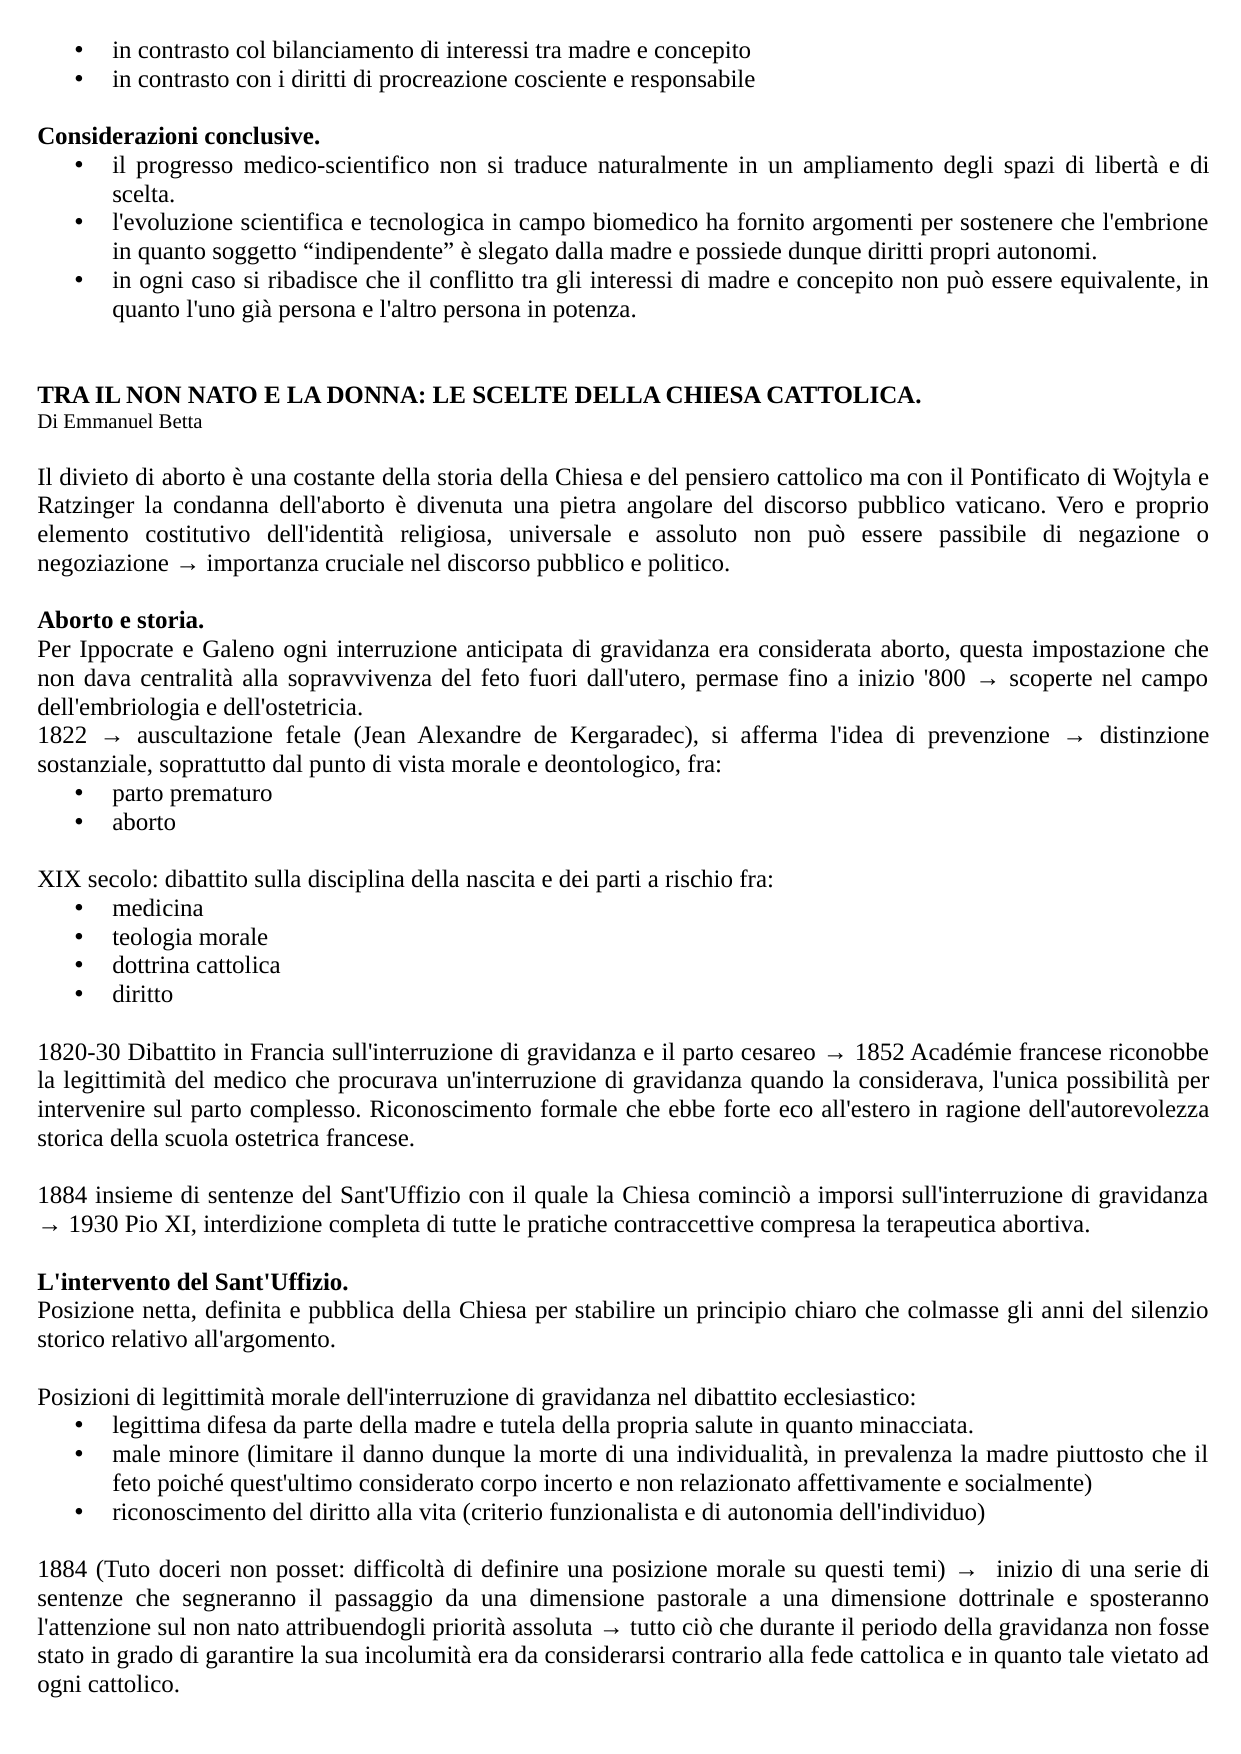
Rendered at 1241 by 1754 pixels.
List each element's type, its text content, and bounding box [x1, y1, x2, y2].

text TRA IL NON NATO E LA DONNA: LE SCELTE DELLA CHIESA CATTOLICA. [37, 380, 1211, 409]
list diritto [74, 979, 1211, 1008]
text Considerazioni conclusive. [37, 121, 1211, 150]
list in contrasto con i diritti di procreazione cosciente e responsabile [74, 64, 1211, 92]
text Il divieto di aborto è una costante della storia della Chiesa e del pensiero cattolico ma con il Pontificato di Wojtyla e Ratzinger la condanna dell'aborto è divenuta una pietra angolare del discorso pubblico vaticano. Vero e proprio elemento costitutivo dell'identità religiosa, universale e assoluto non può essere passibile di negazione o negoziazione → importanza cruciale nel discorso pubblico e politico. [37, 462, 1211, 577]
list legittima difesa da parte della madre e tutela della propria salute in quanto minacciata. [74, 1410, 1211, 1439]
list male minore (limitare il danno dunque la morte di una individualità, in prevalenza la madre piuttosto che il feto poiché quest'ultimo considerato corpo incerto e non relazionato affettivamente e socialmente) [74, 1439, 1211, 1497]
text Aborto e storia. [37, 605, 1211, 634]
text Di Emmanuel Betta [37, 409, 1211, 433]
text Per Ippocrate e Galeno ogni interruzione anticipata di gravidanza era considerata aborto, questa impostazione che non dava centralità alla sopravvivenza del feto fuori dall'utero, permase fino a inizio '800 → scoperte nel campo dell'embriologia e dell'ostetricia. [37, 634, 1211, 720]
text 1884 insieme di sentenze del Sant'Uffizio con il quale la Chiesa cominciò a imporsi sull'interruzione di gravidanza → 1930 Pio XI, interdizione completa di tutte le pratiche contraccettive compresa la terapeutica abortiva. [37, 1180, 1211, 1238]
list teologia morale [74, 922, 1211, 950]
text 1884 (Tuto doceri non posset: difficoltà di definire una posizione morale su questi temi) → inizio di una serie di sentenze che segneranno il passaggio da una dimensione pastorale a una dimensione dottrinale e sposteranno l'attenzione sul non nato attribuendogli priorità assoluta → tutto ciò che durante il periodo della gravidanza non fosse stato in grado di garantire la sua incolumità era da considerarsi contrario alla fede cattolica e in quanto tale vietato ad ogni cattolico. [37, 1554, 1211, 1698]
list il progresso medico-scientifico non si traduce naturalmente in un ampliamento degli spazi di libertà e di scelta. [74, 150, 1211, 207]
list in contrasto col bilanciamento di interessi tra madre e concepito [74, 35, 1211, 64]
text 1820-30 Dibattito in Francia sull'interruzione di gravidanza e il parto cesareo → 1852 Académie francese riconobbe la legittimità del medico che procurava un'interruzione di gravidanza quando la considerava, l'unica possibilità per intervenire sul parto complesso. Riconoscimento formale che ebbe forte eco all'estero in ragione dell'autorevolezza storica della scuola ostetrica francese. [37, 1037, 1211, 1152]
text XIX secolo: dibattito sulla disciplina della nascita e dei parti a rischio fra: [37, 864, 1211, 893]
list dottrina cattolica [74, 950, 1211, 979]
text L'intervento del Sant'Uffizio. [37, 1267, 1211, 1295]
list in ogni caso si ribadisce che il conflitto tra gli interessi di madre e concepito non può essere equivalente, in quanto l'uno già persona e l'altro persona in potenza. [74, 265, 1211, 322]
list riconoscimento del diritto alla vita (criterio funzionalista e di autonomia dell'individuo) [74, 1497, 1211, 1525]
text Posizione netta, definita e pubblica della Chiesa per stabilire un principio chiaro che colmasse gli anni del silenzio storico relativo all'argomento. [37, 1295, 1211, 1353]
text Posizioni di legittimità morale dell'interruzione di gravidanza nel dibattito ecclesiastico: [37, 1382, 1211, 1410]
text 1822 → auscultazione fetale (Jean Alexandre de Kergaradec), si afferma l'idea di prevenzione → distinzione sostanziale, soprattutto dal punto di vista morale e deontologico, fra: [37, 720, 1211, 778]
list aborto [74, 807, 1211, 835]
list parto prematuro [74, 778, 1211, 807]
list medicina [74, 893, 1211, 922]
list l'evoluzione scientifica e tecnologica in campo biomedico ha fornito argomenti per sostenere che l'embrione in quanto soggetto “indipendente” è slegato dalla madre e possiede dunque diritti propri autonomi. [74, 207, 1211, 265]
